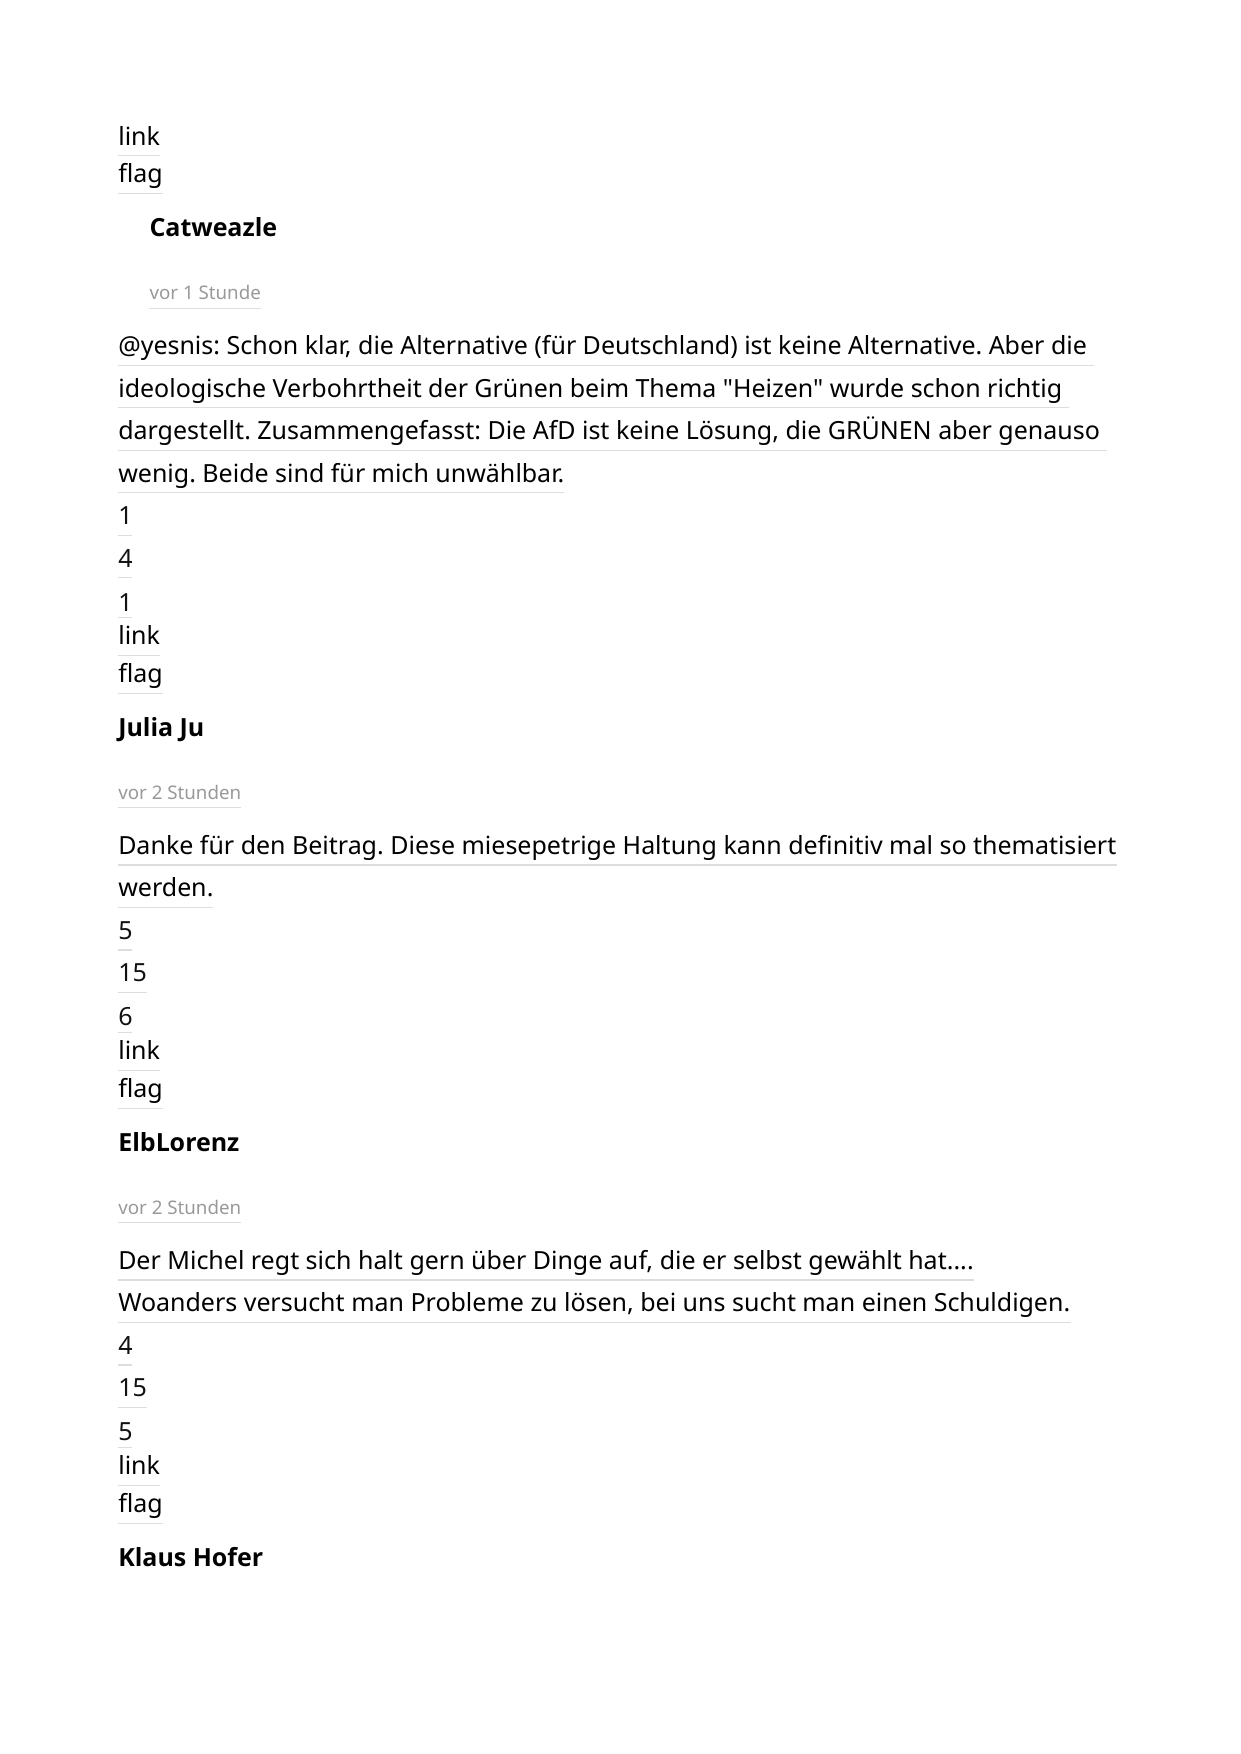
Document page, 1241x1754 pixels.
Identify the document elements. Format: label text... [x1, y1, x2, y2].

text Klaus Hofer [118, 1539, 1122, 1573]
text Der Michel regt sich halt gern über Dinge auf, die er selbst gewählt hat.... Woanders versucht man Probleme zu lösen, bei uns sucht man einen Schuldigen. [118, 1242, 1122, 1323]
text @yesnis: Schon klar, die Alternative (für Deutschland) ist keine Alternative. Aber die ideologische Verbohrtheit der Grünen beim Thema "Heizen" wurde schon richtig dargestellt. Zusammengefasst: Die AfD ist keine Lösung, die GRÜNEN aber genauso wenig. Beide sind für mich unwählbar. [118, 328, 1122, 493]
text flag [118, 656, 1122, 694]
text 4 [118, 1327, 1122, 1366]
text vor 2 Stunden [118, 1194, 1117, 1223]
text 6 [118, 998, 1122, 1033]
text link [118, 118, 1122, 156]
text 5 [118, 1412, 1122, 1448]
text Catweazle [149, 210, 1122, 244]
text flag [118, 1071, 1122, 1109]
text link [118, 618, 1122, 656]
text 1 [118, 583, 1122, 618]
text 4 [118, 540, 1122, 578]
text link [118, 1033, 1122, 1071]
text ElbLorenz [118, 1124, 1122, 1159]
text vor 1 Stunde [149, 279, 1117, 309]
text 15 [118, 1370, 1122, 1408]
text Julia Ju [118, 710, 1122, 744]
text 15 [118, 955, 1122, 993]
text flag [118, 156, 1122, 194]
text Danke für den Beitrag. Diese miesepetrige Haltung kann definitiv mal so thematisiert werden. [118, 828, 1122, 908]
text 1 [118, 498, 1122, 536]
text flag [118, 1486, 1122, 1524]
text vor 2 Stunden [118, 779, 1117, 808]
text link [118, 1448, 1122, 1486]
text 5 [118, 913, 1122, 951]
